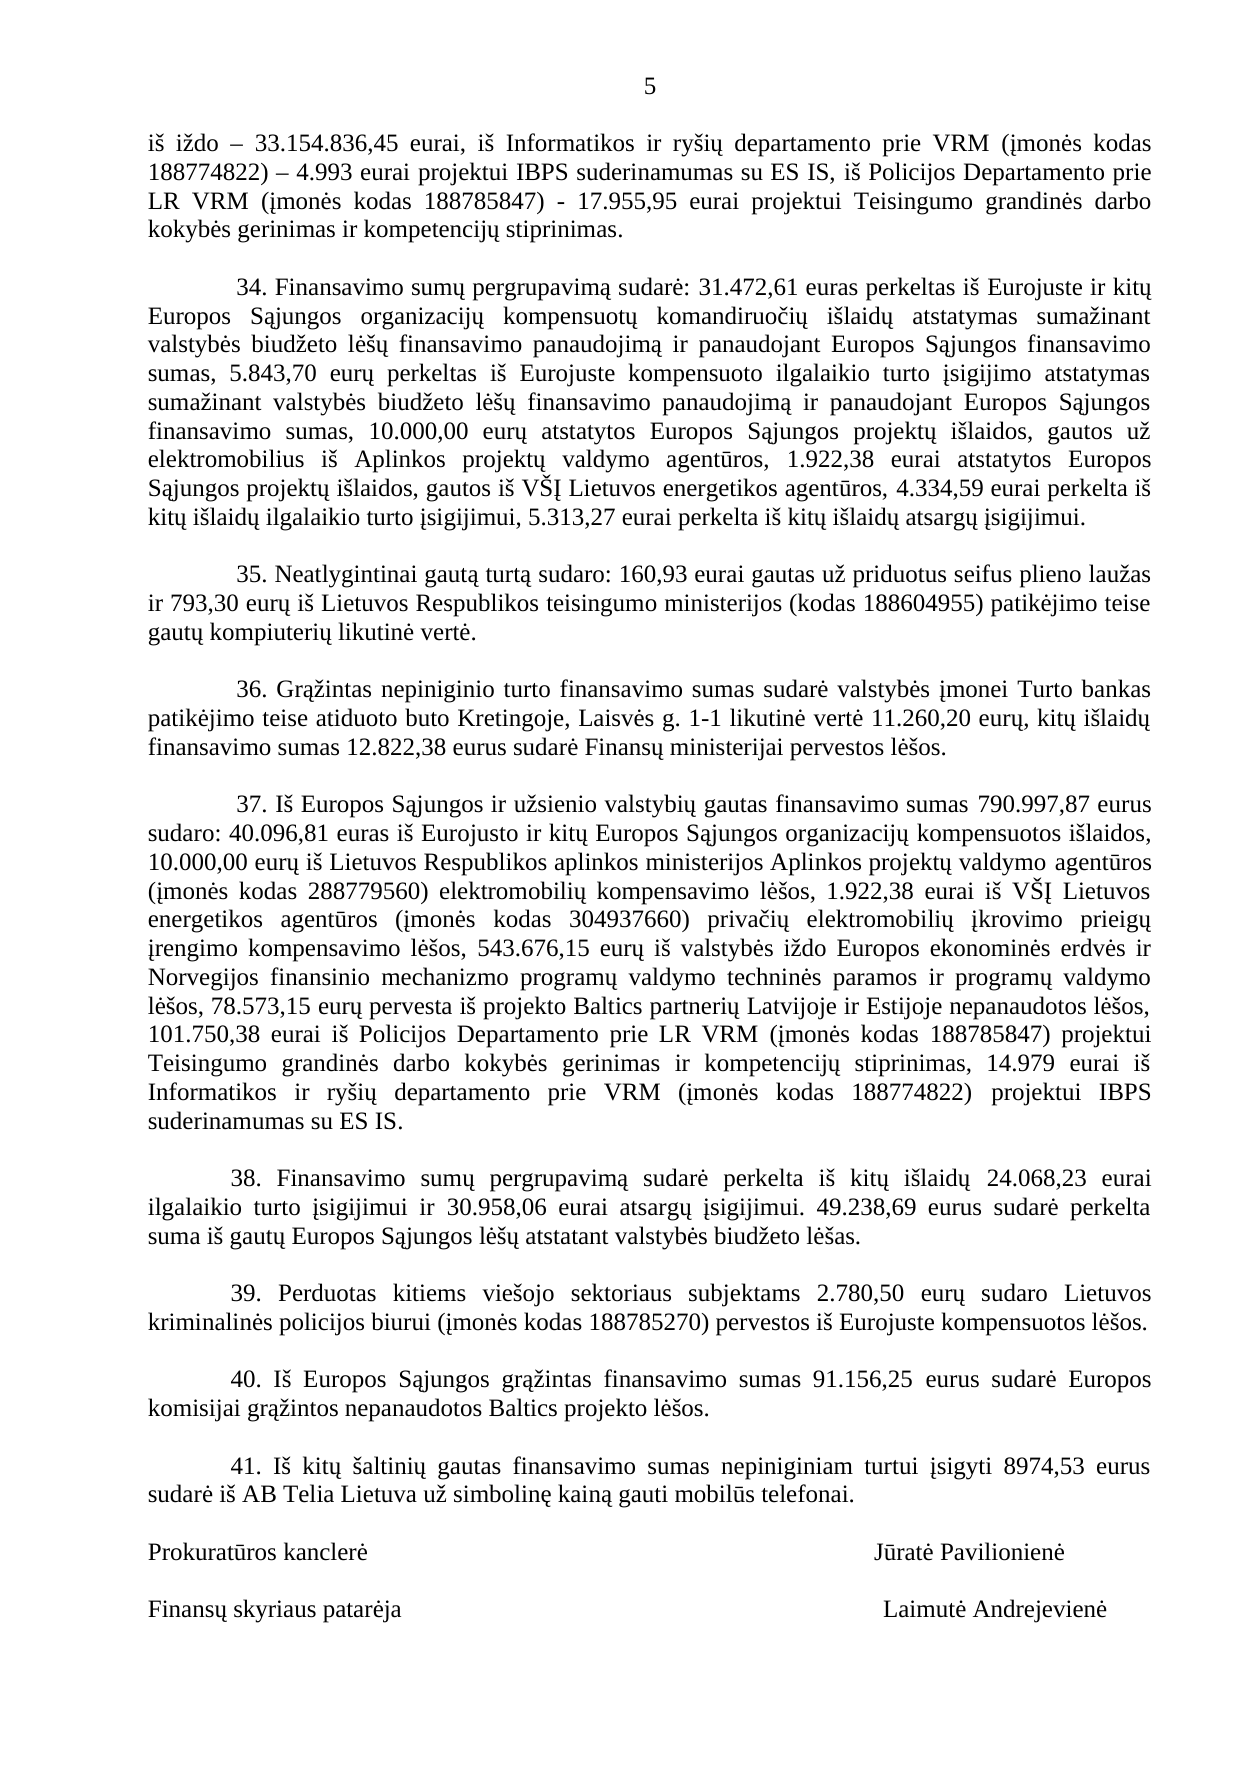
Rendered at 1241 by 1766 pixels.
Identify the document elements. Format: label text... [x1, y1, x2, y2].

text 41. Iš kitų šaltinių gautas finansavimo sumas nepiniginiam turtui įsigyti 8974,53 eurus sudarė iš AB Telia Lietuva už simbolinę kainą gauti mobilūs telefonai. [148, 1451, 1152, 1508]
text 37. Iš Europos Sąjungos ir užsienio valstybių gautas finansavimo sumas 790.997,87 eurus sudaro: 40.096,81 euras iš Eurojusto ir kitų Europos Sąjungos organizacijų kompensuotos išlaidos, 10.000,00 eurų iš Lietuvos Respublikos aplinkos ministerijos Aplinkos projektų valdymo agentūros (įmonės kodas 288779560) elektromobilių kompensavimo lėšos, 1.922,38 eurai iš VŠĮ Lietuvos energetikos agentūros (įmonės kodas 304937660) privačių elektromobilių įkrovimo prieigų įrengimo kompensavimo lėšos, 543.676,15 eurų iš valstybės iždo Europos ekonominės erdvės ir Norvegijos finansinio mechanizmo programų valdymo techninės paramos ir programų valdymo lėšos, 78.573,15 eurų pervesta iš projekto Baltics partnerių Latvijoje ir Estijoje nepanaudotos lėšos, 101.750,38 eurai iš Policijos Departamento prie LR VRM (įmonės kodas 188785847) projektui Teisingumo grandinės darbo kokybės gerinimas ir kompetencijų stiprinimas, 14.979 eurai iš Informatikos ir ryšių departamento prie VRM (įmonės kodas 188774822) projektui IBPS suderinamumas su ES IS. [148, 789, 1152, 1134]
text Finansų skyriaus patarėja Laimutė Andrejevienė [148, 1594, 1152, 1623]
text 38. Finansavimo sumų pergrupavimą sudarė perkelta iš kitų išlaidų 24.068,23 eurai ilgalaikio turto įsigijimui ir 30.958,06 eurai atsargų įsigijimui. 49.238,69 eurus sudarė perkelta suma iš gautų Europos Sąjungos lėšų atstatant valstybės biudžeto lėšas. [148, 1163, 1152, 1249]
text iš iždo – 33.154.836,45 eurai, iš Informatikos ir ryšių departamento prie VRM (įmonės kodas 188774822) – 4.993 eurai projektui IBPS suderinamumas su ES IS, iš Policijos Departamento prie LR VRM (įmonės kodas 188785847) - 17.955,95 eurai projektui Teisingumo grandinės darbo kokybės gerinimas ir kompetencijų stiprinimas. [148, 128, 1152, 243]
text 40. Iš Europos Sąjungos grąžintas finansavimo sumas 91.156,25 eurus sudarė Europos komisijai grąžintos nepanaudotos Baltics projekto lėšos. [148, 1364, 1152, 1422]
text 36. Grąžintas nepiniginio turto finansavimo sumas sudarė valstybės įmonei Turto bankas patikėjimo teise atiduoto buto Kretingoje, Laisvės g. 1-1 likutinė vertė 11.260,20 eurų, kitų išlaidų finansavimo sumas 12.822,38 eurus sudarė Finansų ministerijai pervestos lėšos. [148, 674, 1152, 761]
text 39. Perduotas kitiems viešojo sektoriaus subjektams 2.780,50 eurų sudaro Lietuvos kriminalinės policijos biurui (įmonės kodas 188785270) pervestos iš Eurojuste kompensuotos lėšos. [148, 1278, 1152, 1336]
text 35. Neatlygintinai gautą turtą sudaro: 160,93 eurai gautas už priduotus seifus plieno laužas ir 793,30 eurų iš Lietuvos Respublikos teisingumo ministerijos (kodas 188604955) patikėjimo teise gautų kompiuterių likutinė vertė. [148, 559, 1152, 646]
text Prokuratūros kanclerė Jūratė Pavilionienė [148, 1537, 1152, 1566]
text 34. Finansavimo sumų pergrupavimą sudarė: 31.472,61 euras perkeltas iš Eurojuste ir kitų Europos Sąjungos organizacijų kompensuotų komandiruočių išlaidų atstatymas sumažinant valstybės biudžeto lėšų finansavimo panaudojimą ir panaudojant Europos Sąjungos finansavimo sumas, 5.843,70 eurų perkeltas iš Eurojuste kompensuoto ilgalaikio turto įsigijimo atstatymas sumažinant valstybės biudžeto lėšų finansavimo panaudojimą ir panaudojant Europos Sąjungos finansavimo sumas, 10.000,00 eurų atstatytos Europos Sąjungos projektų išlaidos, gautos už elektromobilius iš Aplinkos projektų valdymo agentūros, 1.922,38 eurai atstatytos Europos Sąjungos projektų išlaidos, gautos iš VŠĮ Lietuvos energetikos agentūros, 4.334,59 eurai perkelta iš kitų išlaidų ilgalaikio turto įsigijimui, 5.313,27 eurai perkelta iš kitų išlaidų atsargų įsigijimui. [148, 272, 1152, 531]
